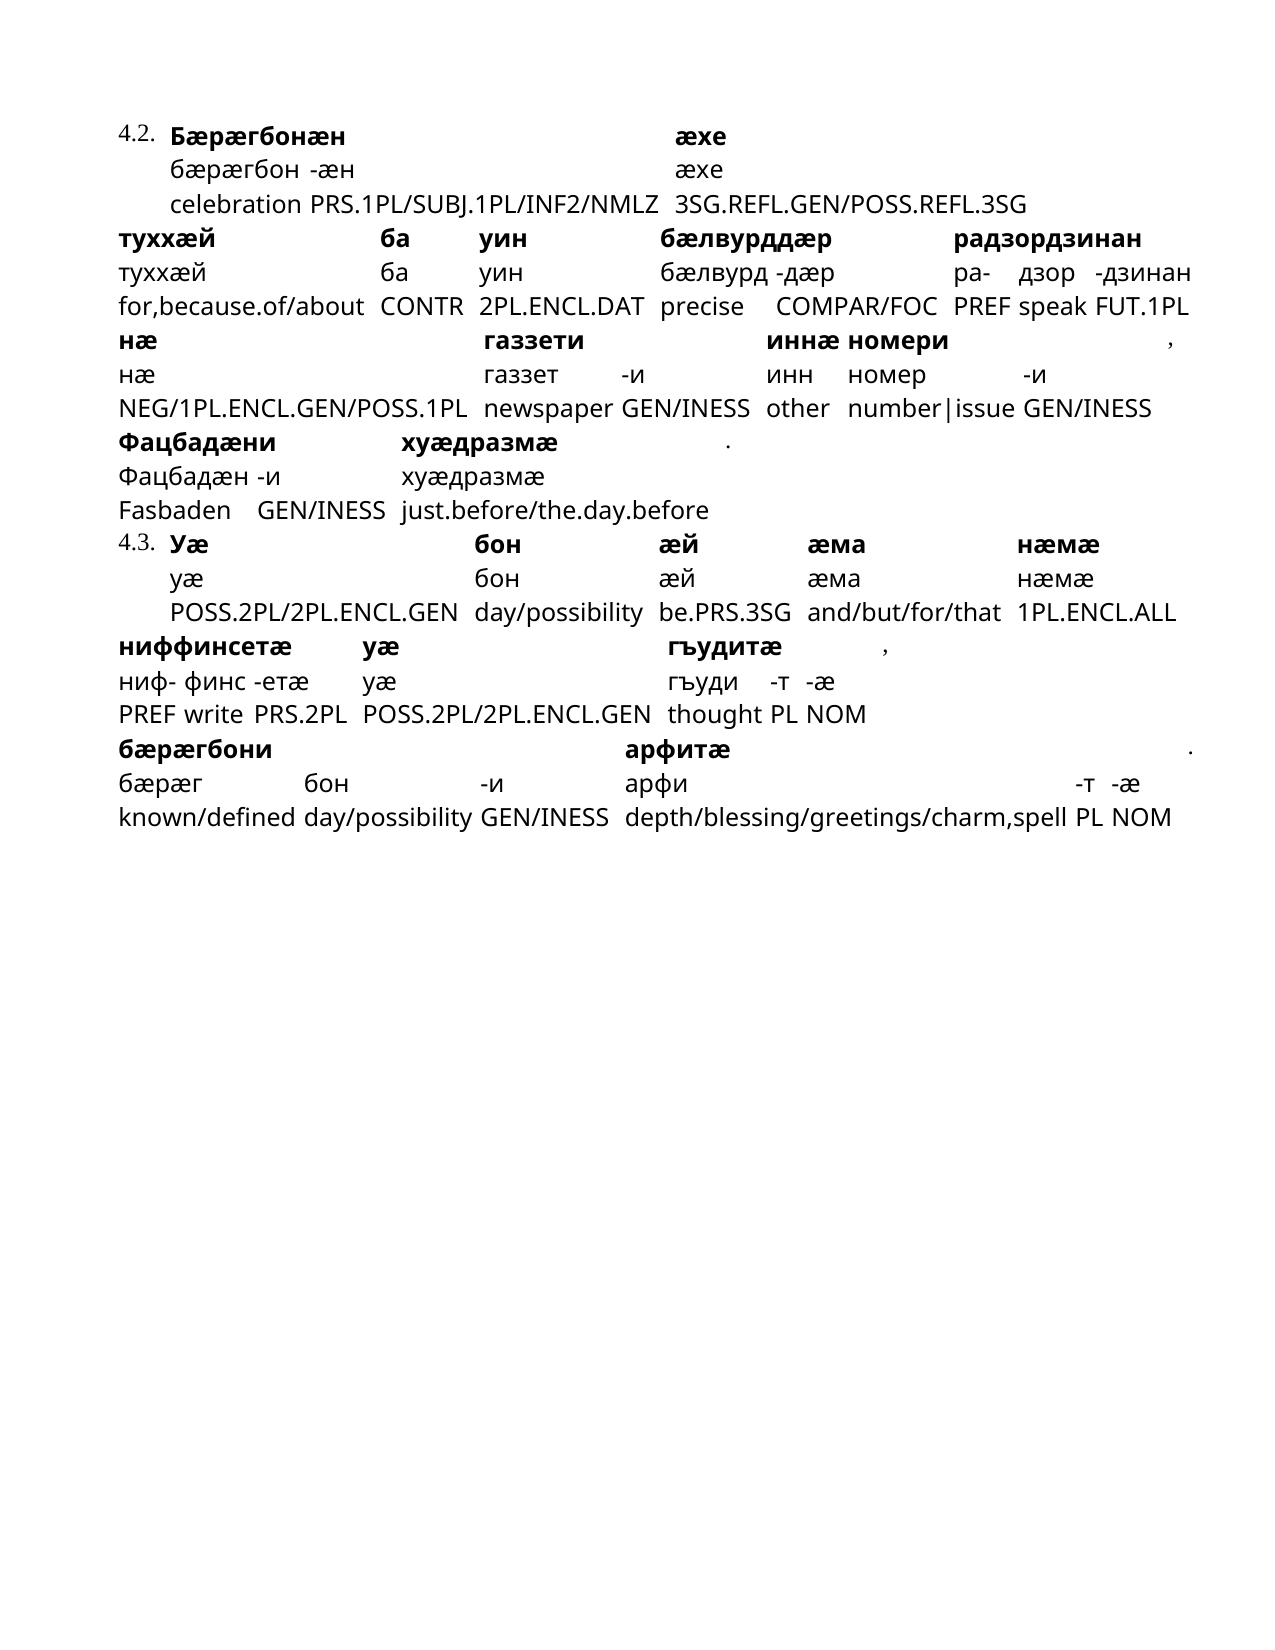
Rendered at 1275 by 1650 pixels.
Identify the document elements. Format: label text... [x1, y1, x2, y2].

text precise [660, 288, 768, 322]
text 2PL.ENCL.DAT [479, 288, 645, 322]
text номери [847, 322, 1160, 357]
text GEN/INESS [621, 391, 751, 425]
text just.before/the.day.before [401, 493, 710, 527]
text NOM [1111, 799, 1172, 833]
text нæ [118, 322, 476, 357]
text ба [380, 220, 471, 254]
text PREF [953, 288, 1011, 322]
text туххæй [118, 254, 365, 288]
text -и [1023, 357, 1152, 391]
text газзети [483, 322, 758, 357]
text уæ [362, 629, 660, 663]
text бæрæгбони [118, 731, 617, 765]
text дзор [1018, 254, 1087, 288]
text Фацбадæн [118, 459, 249, 493]
text бон [474, 527, 651, 561]
text бон [303, 765, 473, 799]
text COMPAR/FOC [776, 288, 938, 322]
text POSS.2PL/2PL.ENCL.GEN [169, 595, 459, 629]
text -и [621, 357, 751, 391]
text -и [480, 765, 609, 799]
text -æ [806, 663, 867, 697]
text уæ [169, 561, 459, 595]
text be.PRS.3SG [658, 595, 792, 629]
text æма [807, 527, 1009, 561]
text гъуди [667, 663, 762, 697]
text thought [667, 697, 762, 731]
text бæрæг [118, 765, 296, 799]
text ба [380, 254, 464, 288]
text бон [474, 561, 643, 595]
text NOM [806, 697, 867, 731]
text PRS.1PL/SUBJ.1PL/INF2/NMLZ [309, 186, 659, 220]
text for,because.of/about [118, 288, 365, 322]
text -етæ [254, 663, 347, 697]
text нæмæ [1017, 527, 1184, 561]
text Фацбадæни [118, 425, 394, 459]
text -дæр [776, 254, 938, 288]
text -т [770, 663, 798, 697]
text ниф- [118, 663, 176, 697]
text CONTR [380, 288, 464, 322]
text day/possibility [474, 595, 643, 629]
text 3SG.REFL.GEN/POSS.REFL.3SG [674, 186, 1027, 220]
text æй [658, 527, 799, 561]
text -æ [1111, 765, 1172, 799]
text , [882, 629, 903, 658]
text Уæ [169, 527, 467, 561]
text and/but/for/that [807, 595, 1001, 629]
text 1PL.ENCL.ALL [1017, 595, 1177, 629]
text гъудитæ [667, 629, 874, 663]
text NEG/1PL.ENCL.GEN/POSS.1PL [118, 391, 468, 425]
text хуæдразмæ [401, 459, 710, 493]
text уин [479, 220, 652, 254]
text PREF [118, 697, 176, 731]
text нæ [118, 357, 468, 391]
text арфитæ [624, 731, 1180, 765]
text -дзинан [1095, 254, 1192, 288]
text celebration [169, 186, 302, 220]
text арфи [624, 765, 1068, 799]
text POSS.2PL/2PL.ENCL.GEN [362, 697, 652, 731]
text бæлвурддæр [660, 220, 946, 254]
text other [766, 391, 830, 425]
text иннæ [766, 322, 840, 357]
text хуæдразмæ [401, 425, 717, 459]
text . [1187, 731, 1208, 760]
text number|issue [847, 391, 1015, 425]
text финс [184, 663, 246, 697]
text Бæрæгбонæн [169, 118, 667, 152]
text æхе [674, 118, 1035, 152]
text бæрæгбон [169, 152, 302, 186]
text радзордзинан [953, 220, 1199, 254]
text GEN/INESS [1023, 391, 1152, 425]
text depth/blessing/greetings/charm,spell [624, 799, 1068, 833]
text 4.2. [118, 118, 162, 147]
text -и [257, 459, 386, 493]
text газзет [483, 357, 614, 391]
text , [1167, 322, 1188, 351]
text GEN/INESS [257, 493, 386, 527]
text GEN/INESS [480, 799, 609, 833]
text æй [658, 561, 792, 595]
text ра- [953, 254, 1011, 288]
text PL [770, 697, 798, 731]
text PL [1075, 799, 1103, 833]
text -æн [309, 152, 659, 186]
text write [184, 697, 246, 731]
text newspaper [483, 391, 614, 425]
text . [725, 425, 746, 453]
text туххæй [118, 220, 372, 254]
text FUT.1PL [1095, 288, 1192, 322]
text уин [479, 254, 645, 288]
text 4.3. [118, 527, 162, 556]
text нæмæ [1017, 561, 1177, 595]
text ниффинсетæ [118, 629, 355, 663]
text day/possibility [303, 799, 473, 833]
text бæлвурд [660, 254, 768, 288]
text æхе [674, 152, 1027, 186]
text инн [766, 357, 830, 391]
text PRS.2PL [254, 697, 347, 731]
text -т [1075, 765, 1103, 799]
text Fasbaden [118, 493, 249, 527]
text номер [847, 357, 1015, 391]
text уæ [362, 663, 652, 697]
text speak [1018, 288, 1087, 322]
text known/defined [118, 799, 296, 833]
text æма [807, 561, 1001, 595]
